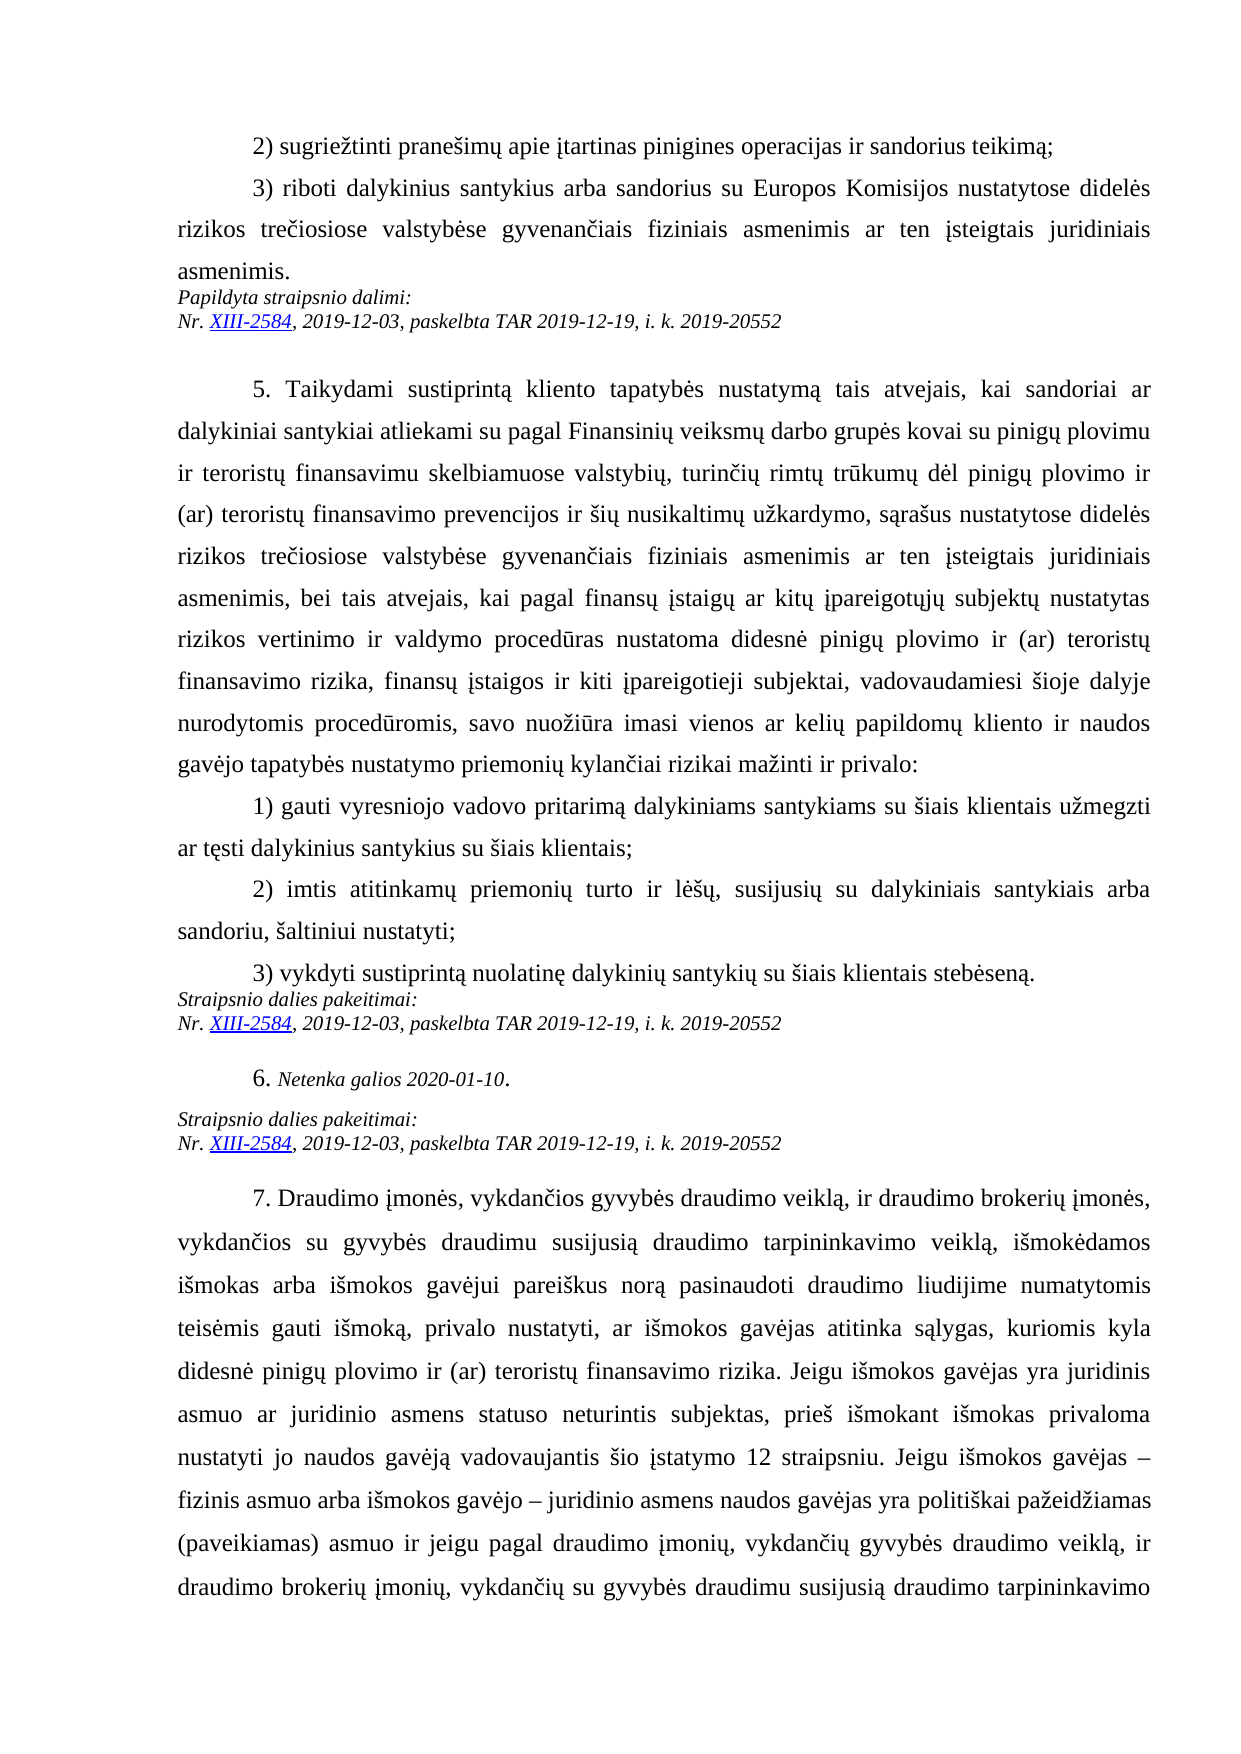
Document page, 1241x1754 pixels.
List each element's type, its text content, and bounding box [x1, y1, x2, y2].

text Nr. XIII-2584, 2019-12-03, paskelbta TAR 2019-12-19, i. k. 2019-20552 [177, 1131, 1152, 1155]
text Nr. XIII-2584, 2019-12-03, paskelbta TAR 2019-12-19, i. k. 2019-20552 [177, 309, 1152, 333]
text 3) riboti dalykinius santykius arba sandorius su Europos Komisijos nustatytose didelės rizikos trečiosiose valstybėse gyvenančiais fiziniais asmenimis ar ten įsteigtais juridiniais asmenimis. [177, 160, 1152, 285]
text Papildyta straipsnio dalimi: [177, 285, 1152, 309]
text 2) sugriežtinti pranešimų apie įtartinas pinigines operacijas ir sandorius teikimą; [177, 118, 1152, 160]
text Straipsnio dalies pakeitimai: [177, 1107, 1152, 1131]
text 6. Netenka galios 2020-01-10. [177, 1063, 1152, 1092]
text 1) gauti vyresniojo vadovo pritarimą dalykiniams santykiams su šiais klientais užmegzti ar tęsti dalykinius santykius su šiais klientais; [177, 778, 1152, 862]
text 2) imtis atitinkamų priemonių turto ir lėšų, susijusių su dalykiniais santykiais arba sandoriu, šaltiniui nustatyti; [177, 862, 1152, 945]
text 3) vykdyti sustiprintą nuolatinę dalykinių santykių su šiais klientais stebėseną. [177, 945, 1152, 987]
text Nr. XIII-2584, 2019-12-03, paskelbta TAR 2019-12-19, i. k. 2019-20552 [177, 1011, 1152, 1035]
text 7. Draudimo įmonės, vykdančios gyvybės draudimo veiklą, ir draudimo brokerių įmonės, vykdančios su gyvybės draudimu susijusią draudimo tarpininkavimo veiklą, išmokėdamos išmokas arba išmokos gavėjui pareiškus norą pasinaudoti draudimo liudijime numatytomis teisėmis gauti išmoką, privalo nustatyti, ar išmokos gavėjas atitinka sąlygas, kuriomis kyla didesnė pinigų plovimo ir (ar) teroristų finansavimo rizika. Jeigu išmokos gavėjas yra juridinis asmuo ar juridinio asmens statuso neturintis subjektas, prieš išmokant išmokas privaloma nustatyti jo naudos gavėją vadovaujantis šio įstatymo 12 straipsniu. Jeigu išmokos gavėjas – fizinis asmuo arba išmokos gavėjo – juridinio asmens naudos gavėjas yra politiškai pažeidžiamas (paveikiamas) asmuo ir jeigu pagal draudimo įmonių, vykdančių gyvybės draudimo veiklą, ir draudimo brokerių įmonių, vykdančių su gyvybės draudimu susijusią draudimo tarpininkavimo [177, 1183, 1152, 1600]
text Straipsnio dalies pakeitimai: [177, 987, 1152, 1011]
text 5. Taikydami sustiprintą kliento tapatybės nustatymą tais atvejais, kai sandoriai ar dalykiniai santykiai atliekami su pagal Finansinių veiksmų darbo grupės kovai su pinigų plovimu ir teroristų finansavimu skelbiamuose valstybių, turinčių rimtų trūkumų dėl pinigų plovimo ir (ar) teroristų finansavimo prevencijos ir šių nusikaltimų užkardymo, sąrašus nustatytose didelės rizikos trečiosiose valstybėse gyvenančiais fiziniais asmenimis ar ten įsteigtais juridiniais asmenimis, bei tais atvejais, kai pagal finansų įstaigų ar kitų įpareigotųjų subjektų nustatytas rizikos vertinimo ir valdymo procedūras nustatoma didesnė pinigų plovimo ir (ar) teroristų finansavimo rizika, finansų įstaigos ir kiti įpareigotieji subjektai, vadovaudamiesi šioje dalyje nurodytomis procedūromis, savo nuožiūra imasi vienos ar kelių papildomų kliento ir naudos gavėjo tapatybės nustatymo priemonių kylančiai rizikai mažinti ir privalo: [177, 362, 1152, 778]
